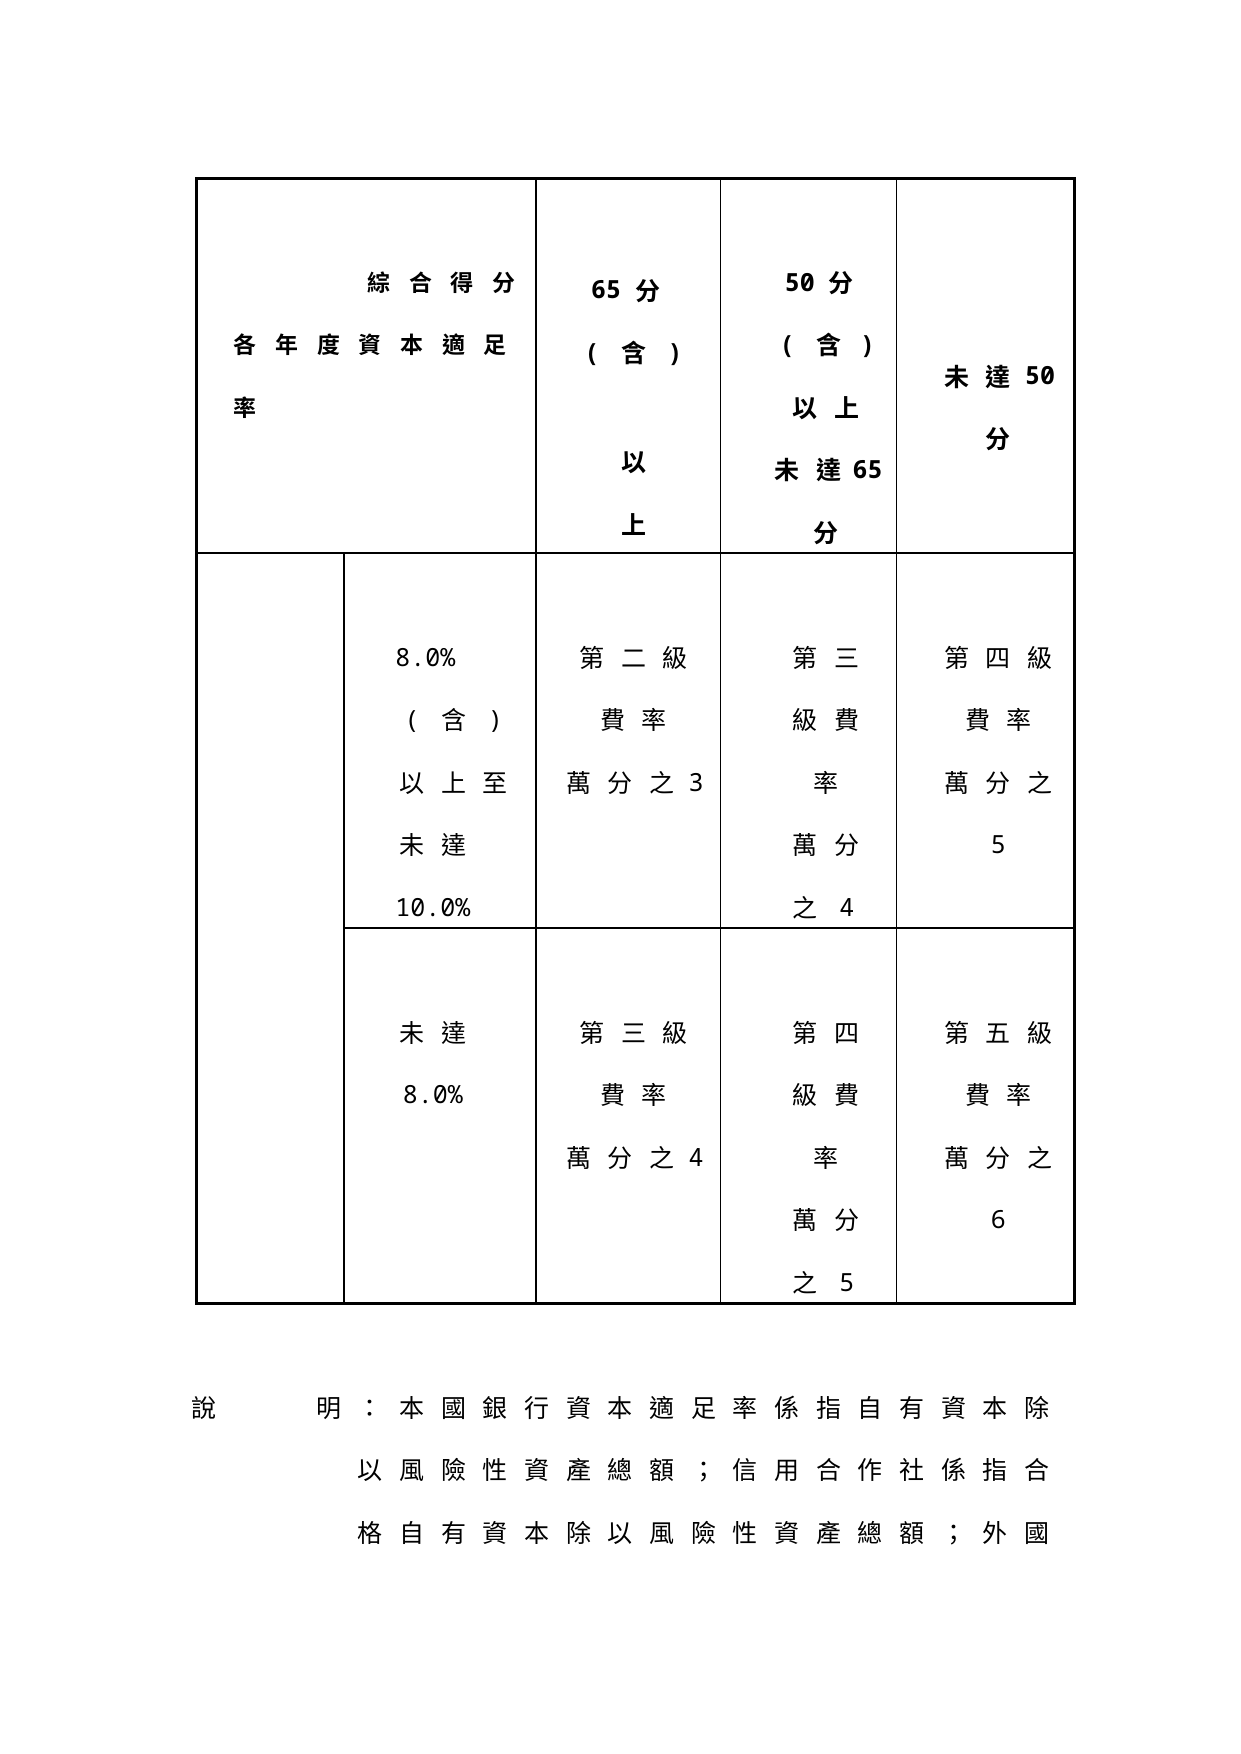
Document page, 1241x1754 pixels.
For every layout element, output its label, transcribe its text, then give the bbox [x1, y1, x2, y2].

table_cell [198, 554, 343, 1302]
table_header 未達50分 [897, 180, 1073, 552]
table_cell 8.0%(含)以上至未達10.0% [345, 554, 535, 927]
text 說 明：本國銀行資本適足率係指自有資本除以風險性資產總額；信用合作社係指合格自有資本除以風險性資產總額；外國 [183, 1365, 1058, 1552]
table_cell 未達8.0% [345, 929, 535, 1302]
table_cell 第四級費率 萬分之5 [897, 554, 1073, 927]
table_cell 第四級費率 萬分之5 [721, 929, 896, 1302]
table_cell 第三級費率 萬分之4 [537, 929, 720, 1302]
table_header 綜合得分 各年度資本適足率 [198, 180, 535, 552]
table_header 65分(含) 以 上 [537, 180, 720, 552]
table_cell 第三級費率 萬分之4 [721, 554, 896, 927]
table_cell 第二級費率 萬分之3 [537, 554, 720, 927]
table_cell 第五級費率 萬分之6 [897, 929, 1073, 1302]
table_header 50分(含)以上未達65分 [721, 180, 896, 552]
